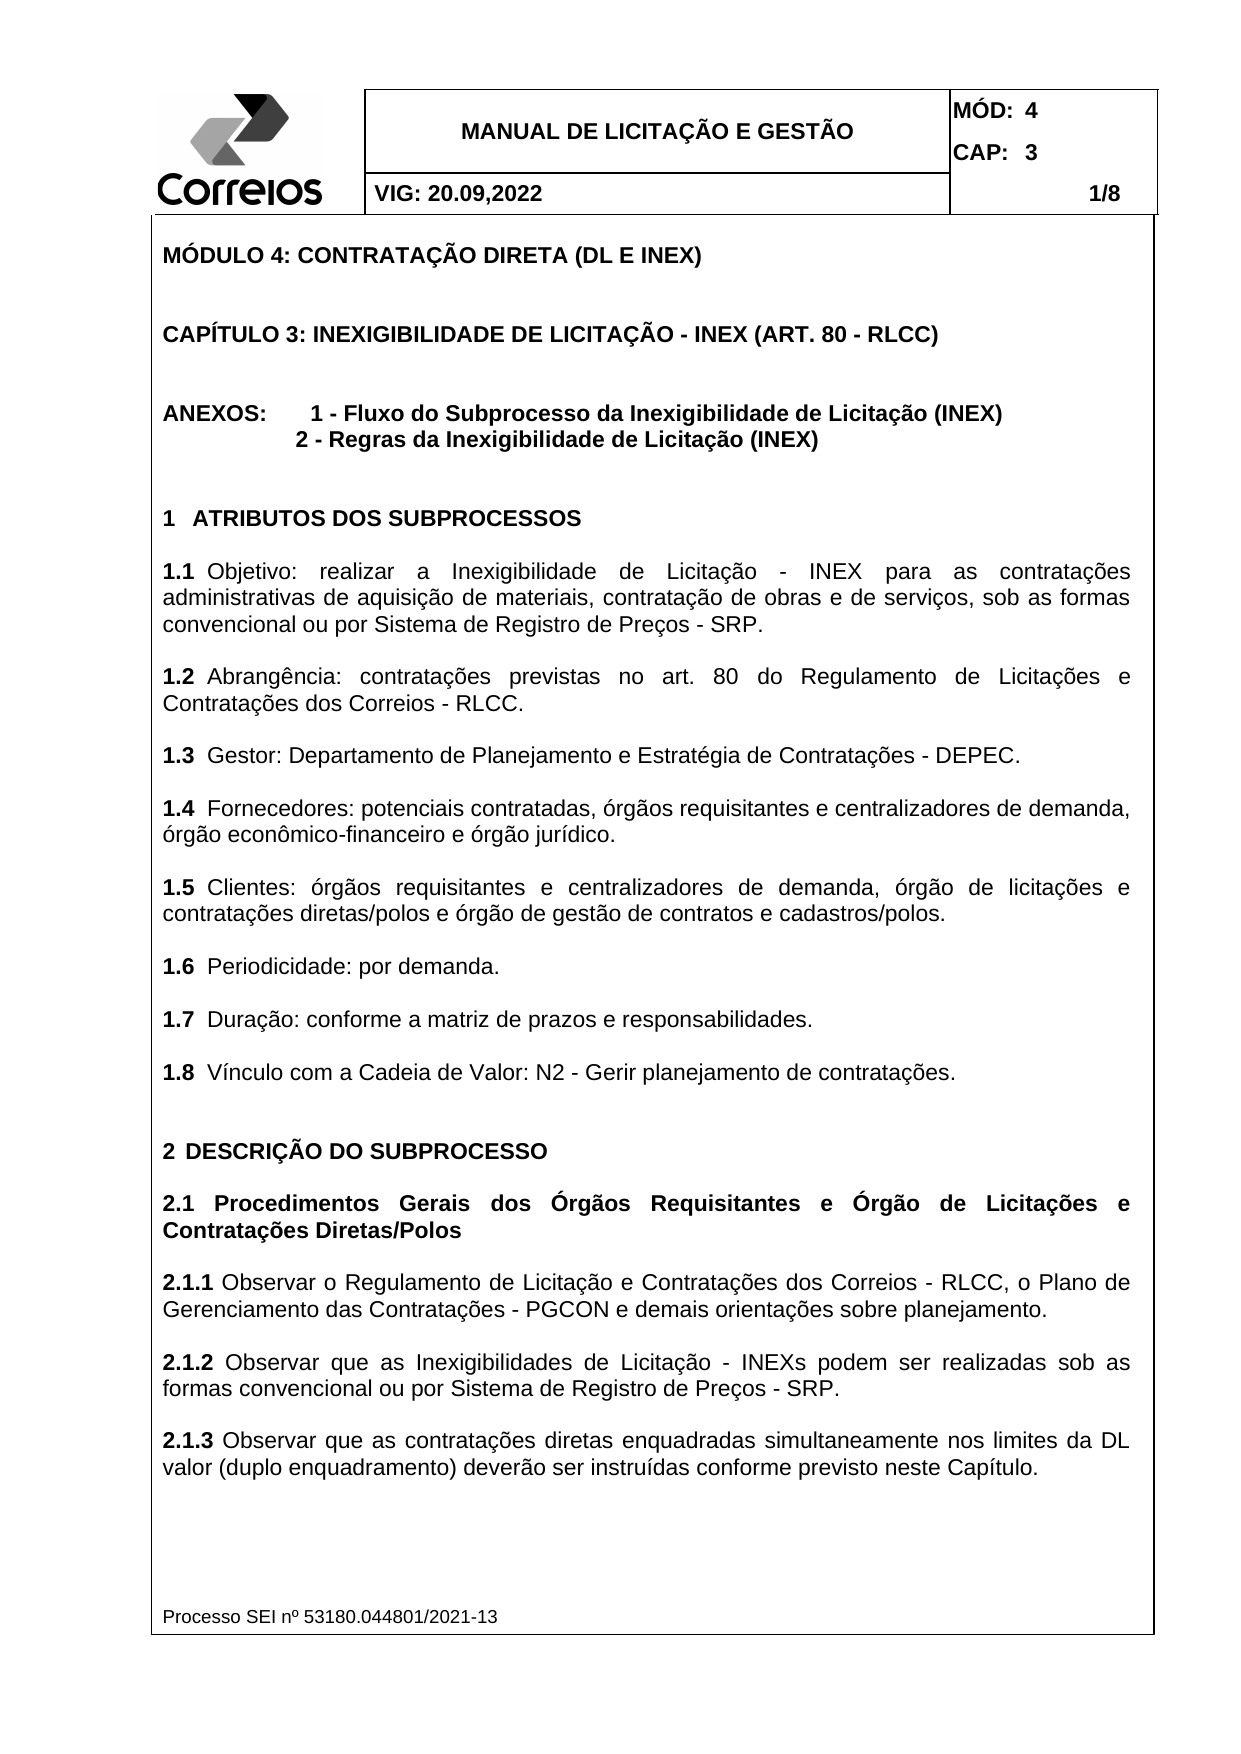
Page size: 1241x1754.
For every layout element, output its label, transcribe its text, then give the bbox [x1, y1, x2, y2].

text 1.4 Fornecedores: potenciais contratadas, órgãos requisitantes e centralizadores de demanda, órgão econômico-financeiro e órgão jurídico. [162, 795, 1131, 848]
text 2 - Regras da Inexigibilidade de Licitação (INEX) [295, 426, 1131, 452]
list Vínculo com a Cadeia de Valor: N2 - Gerir planejamento de contratações. [162, 1058, 1131, 1085]
text 2.1 Procedimentos Gerais dos Órgãos Requisitantes e Órgão de Licitações e Contratações Diretas/Polos [162, 1190, 1131, 1243]
text 1.1 Objetivo: realizar a Inexigibilidade de Licitação - INEX para as contratações administrativas de aquisição de materiais, contratação de obras e de serviços, sob as formas convencional ou por Sistema de Registro de Preços - SRP. [162, 558, 1131, 637]
list DESCRIÇÃO DO SUBPROCESSO [162, 1138, 1131, 1164]
text CAPÍTULO 3: INEXIGIBILIDADE DE LICITAÇÃO - INEX (ART. 80 - RLCC) [162, 321, 1131, 347]
text 2.1.1 Observar o Regulamento de Licitação e Contratações dos Correios - RLCC, o Plano de Gerenciamento das Contratações - PGCON e demais orientações sobre planejamento. [162, 1269, 1131, 1322]
text 2.1.3 Observar que as contratações diretas enquadradas simultaneamente nos limites da DL valor (duplo enquadramento) deverão ser instruídas conforme previsto neste Capítulo. [162, 1427, 1131, 1480]
text 2.1.2 Observar que as Inexigibilidades de Licitação - INEXs podem ser realizadas sob as formas convencional ou por Sistema de Registro de Preços - SRP. [162, 1348, 1131, 1401]
text 1.6 Periodicidade: por demanda. [162, 953, 1131, 979]
text 1.2 Abrangência: contratações previstas no art. 80 do Regulamento de Licitações e Contratações dos Correios - RLCC. [162, 663, 1131, 716]
text 1 ATRIBUTOS DOS SUBPROCESSOS [162, 505, 1131, 531]
text MÓDULO 4: CONTRATAÇÃO DIRETA (DL E INEX) [162, 242, 1131, 268]
text ANEXOS: 1 - Fluxo do Subprocesso da Inexigibilidade de Licitação (INEX) [162, 400, 1131, 426]
text 1.3 Gestor: Departamento de Planejamento e Estratégia de Contratações - DEPEC. [162, 742, 1131, 769]
text 1.5 Clientes: órgãos requisitantes e centralizadores de demanda, órgão de licitações e contratações diretas/polos e órgão de gestão de contratos e cadastros/polos. [162, 874, 1131, 927]
list Duração: conforme a matriz de prazos e responsabilidades. [162, 1006, 1131, 1032]
